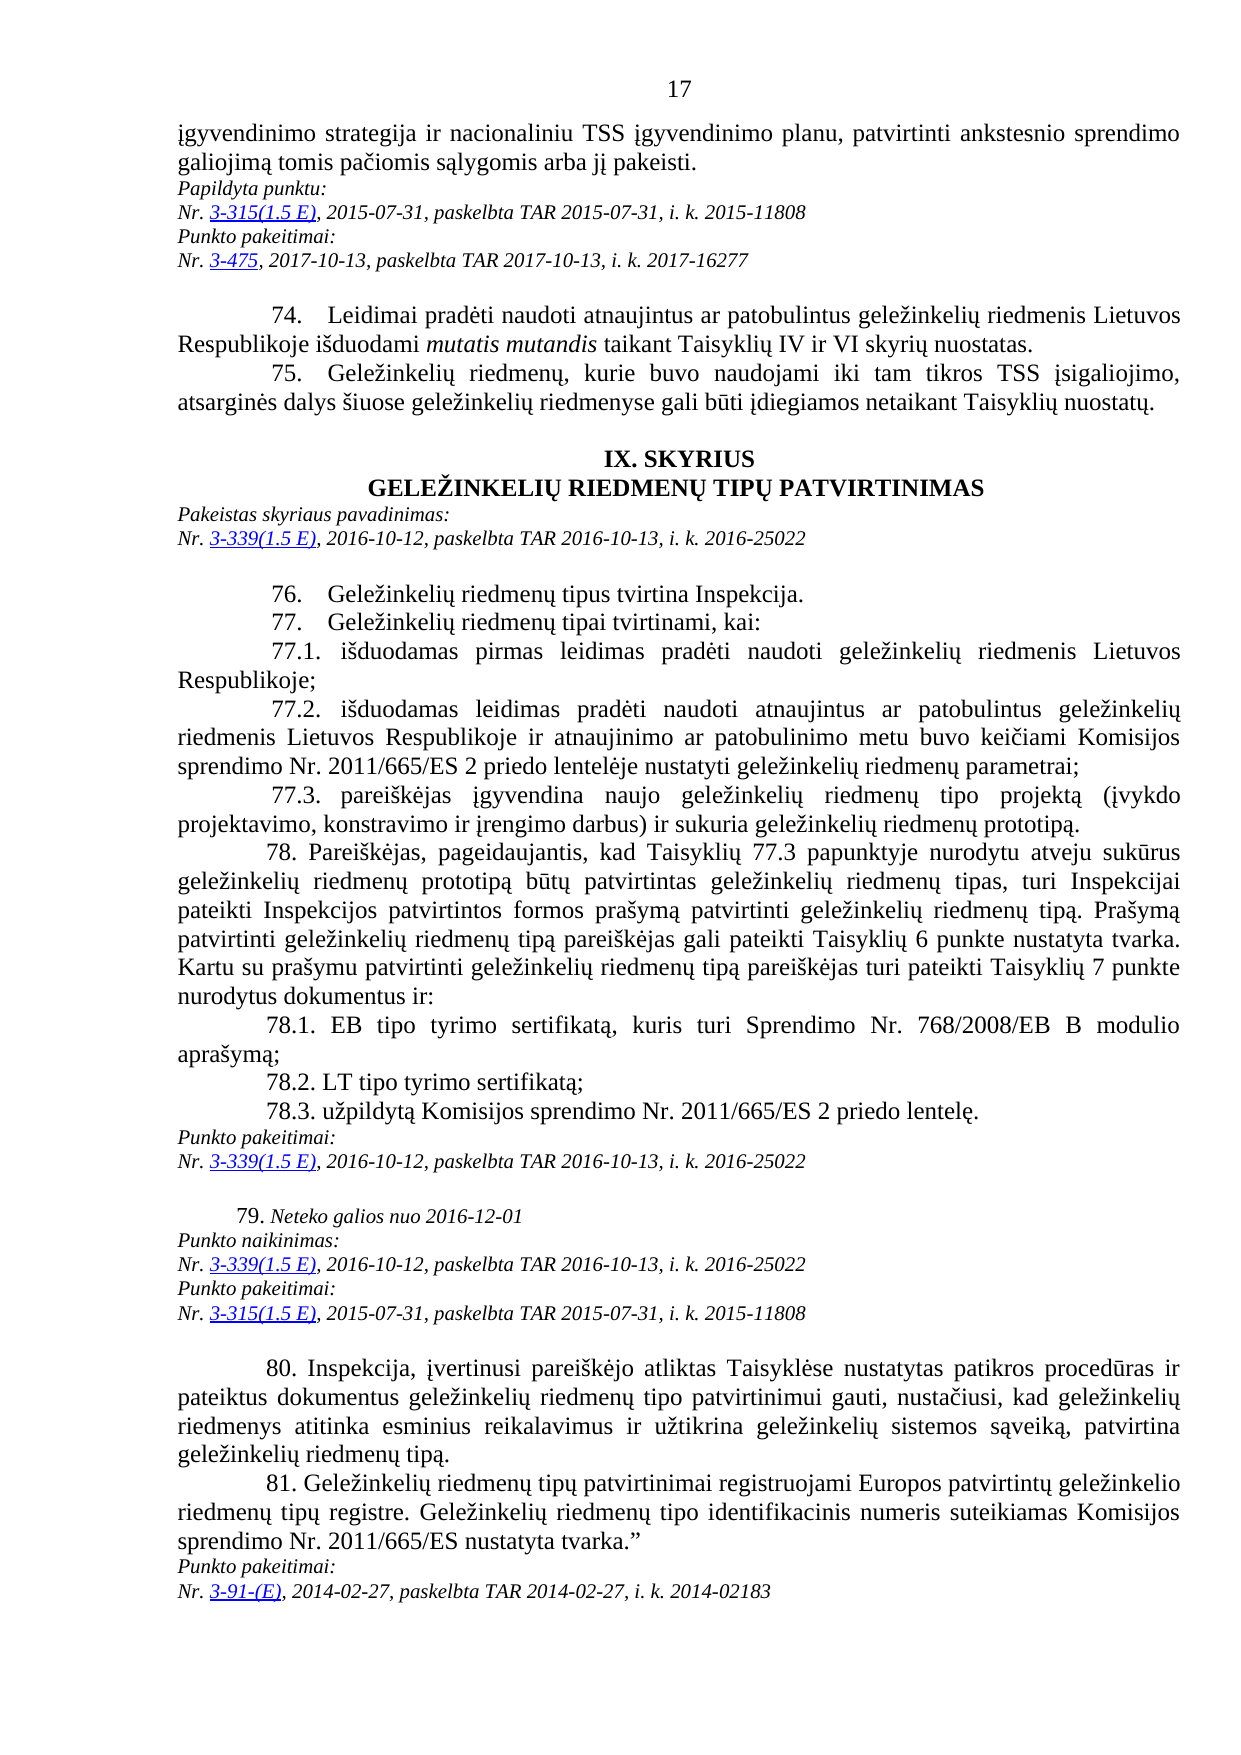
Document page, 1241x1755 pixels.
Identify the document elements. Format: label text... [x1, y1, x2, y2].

text 77. Geležinkelių riedmenų tipai tvirtinami, kai: [177, 607, 1181, 636]
text 81. Geležinkelių riedmenų tipų patvirtinimai registruojami Europos patvirtintų geležinkelio riedmenų tipų registre. Geležinkelių riedmenų tipo identifikacinis numeris suteikiamas Komisijos sprendimo Nr. 2011/665/ES nustatyta tvarka.” [177, 1468, 1181, 1554]
text 78.2. LT tipo tyrimo sertifikatą; [177, 1067, 1181, 1096]
text įgyvendinimo strategija ir nacionaliniu TSS įgyvendinimo planu, patvirtinti ankstesnio sprendimo galiojimą tomis pačiomis sąlygomis arba jį pakeisti. [177, 118, 1181, 176]
text GELEŽINKELIŲ RIEDMENŲ TIPŲ PATVIRTINIMAS [177, 473, 1181, 502]
text Papildyta punktu: [177, 176, 1181, 200]
text Nr. 3-339(1.5 E), 2016-10-12, paskelbta TAR 2016-10-13, i. k. 2016-25022 [177, 1252, 1181, 1276]
text 74. Leidimai pradėti naudoti atnaujintus ar patobulintus geležinkelių riedmenis Lietuvos Respublikoje išduodami mutatis mutandis taikant Taisyklių IV ir VI skyrių nuostatas. [177, 301, 1181, 358]
text Nr. 3-91-(E), 2014-02-27, paskelbta TAR 2014-02-27, i. k. 2014-02183 [177, 1578, 1181, 1603]
text Nr. 3-315(1.5 E), 2015-07-31, paskelbta TAR 2015-07-31, i. k. 2015-11808 [177, 200, 1181, 224]
text 76. Geležinkelių riedmenų tipus tvirtina Inspekcija. [177, 579, 1181, 607]
text 77.1. išduodamas pirmas leidimas pradėti naudoti geležinkelių riedmenis Lietuvos Respublikoje; [177, 636, 1181, 694]
text Punkto pakeitimai: [177, 224, 1181, 248]
text Punkto pakeitimai: [177, 1554, 1181, 1578]
text 77.2. išduodamas leidimas pradėti naudoti atnaujintus ar patobulintus geležinkelių riedmenis Lietuvos Respublikoje ir atnaujinimo ar patobulinimo metu buvo keičiami Komisijos sprendimo Nr. 2011/665/ES 2 priedo lentelėje nustatyti geležinkelių riedmenų parametrai; [177, 694, 1181, 780]
text Nr. 3-339(1.5 E), 2016-10-12, paskelbta TAR 2016-10-13, i. k. 2016-25022 [177, 1149, 1181, 1173]
text Pakeistas skyriaus pavadinimas: [177, 502, 1181, 526]
text Nr. 3-475, 2017-10-13, paskelbta TAR 2017-10-13, i. k. 2017-16277 [177, 248, 1181, 272]
text 77.3. pareiškėjas įgyvendina naujo geležinkelių riedmenų tipo projektą (įvykdo projektavimo, konstravimo ir įrengimo darbus) ir sukuria geležinkelių riedmenų prototipą. [177, 780, 1181, 837]
text Punkto pakeitimai: [177, 1276, 1181, 1300]
text Punkto naikinimas: [177, 1228, 1181, 1252]
text 75. Geležinkelių riedmenų, kurie buvo naudojami iki tam tikros TSS įsigaliojimo, atsarginės dalys šiuose geležinkelių riedmenyse gali būti įdiegiamos netaikant Taisyklių nuostatų. [177, 358, 1181, 416]
text Punkto pakeitimai: [177, 1125, 1181, 1149]
text 79. Neteko galios nuo 2016-12-01 [177, 1202, 1181, 1228]
text 80. Inspekcija, įvertinusi pareiškėjo atliktas Taisyklėse nustatytas patikros procedūras ir pateiktus dokumentus geležinkelių riedmenų tipo patvirtinimui gauti, nustačiusi, kad geležinkelių riedmenys atitinka esminius reikalavimus ir užtikrina geležinkelių sistemos sąveiką, patvirtina geležinkelių riedmenų tipą. [177, 1353, 1181, 1468]
text Nr. 3-339(1.5 E), 2016-10-12, paskelbta TAR 2016-10-13, i. k. 2016-25022 [177, 526, 1181, 550]
text Nr. 3-315(1.5 E), 2015-07-31, paskelbta TAR 2015-07-31, i. k. 2015-11808 [177, 1300, 1181, 1324]
text IX. skyrius [177, 444, 1181, 473]
text 78.3. užpildytą Komisijos sprendimo Nr. 2011/665/ES 2 priedo lentelę. [177, 1096, 1181, 1125]
text 78.1. EB tipo tyrimo sertifikatą, kuris turi Sprendimo Nr. 768/2008/EB B modulio aprašymą; [177, 1010, 1181, 1067]
text 78. Pareiškėjas, pageidaujantis, kad Taisyklių 77.3 papunktyje nurodytu atveju sukūrus geležinkelių riedmenų prototipą būtų patvirtintas geležinkelių riedmenų tipas, turi Inspekcijai pateikti Inspekcijos patvirtintos formos prašymą patvirtinti geležinkelių riedmenų tipą. Prašymą patvirtinti geležinkelių riedmenų tipą pareiškėjas gali pateikti Taisyklių 6 punkte nustatyta tvarka. Kartu su prašymu patvirtinti geležinkelių riedmenų tipą pareiškėjas turi pateikti Taisyklių 7 punkte nurodytus dokumentus ir: [177, 837, 1181, 1010]
